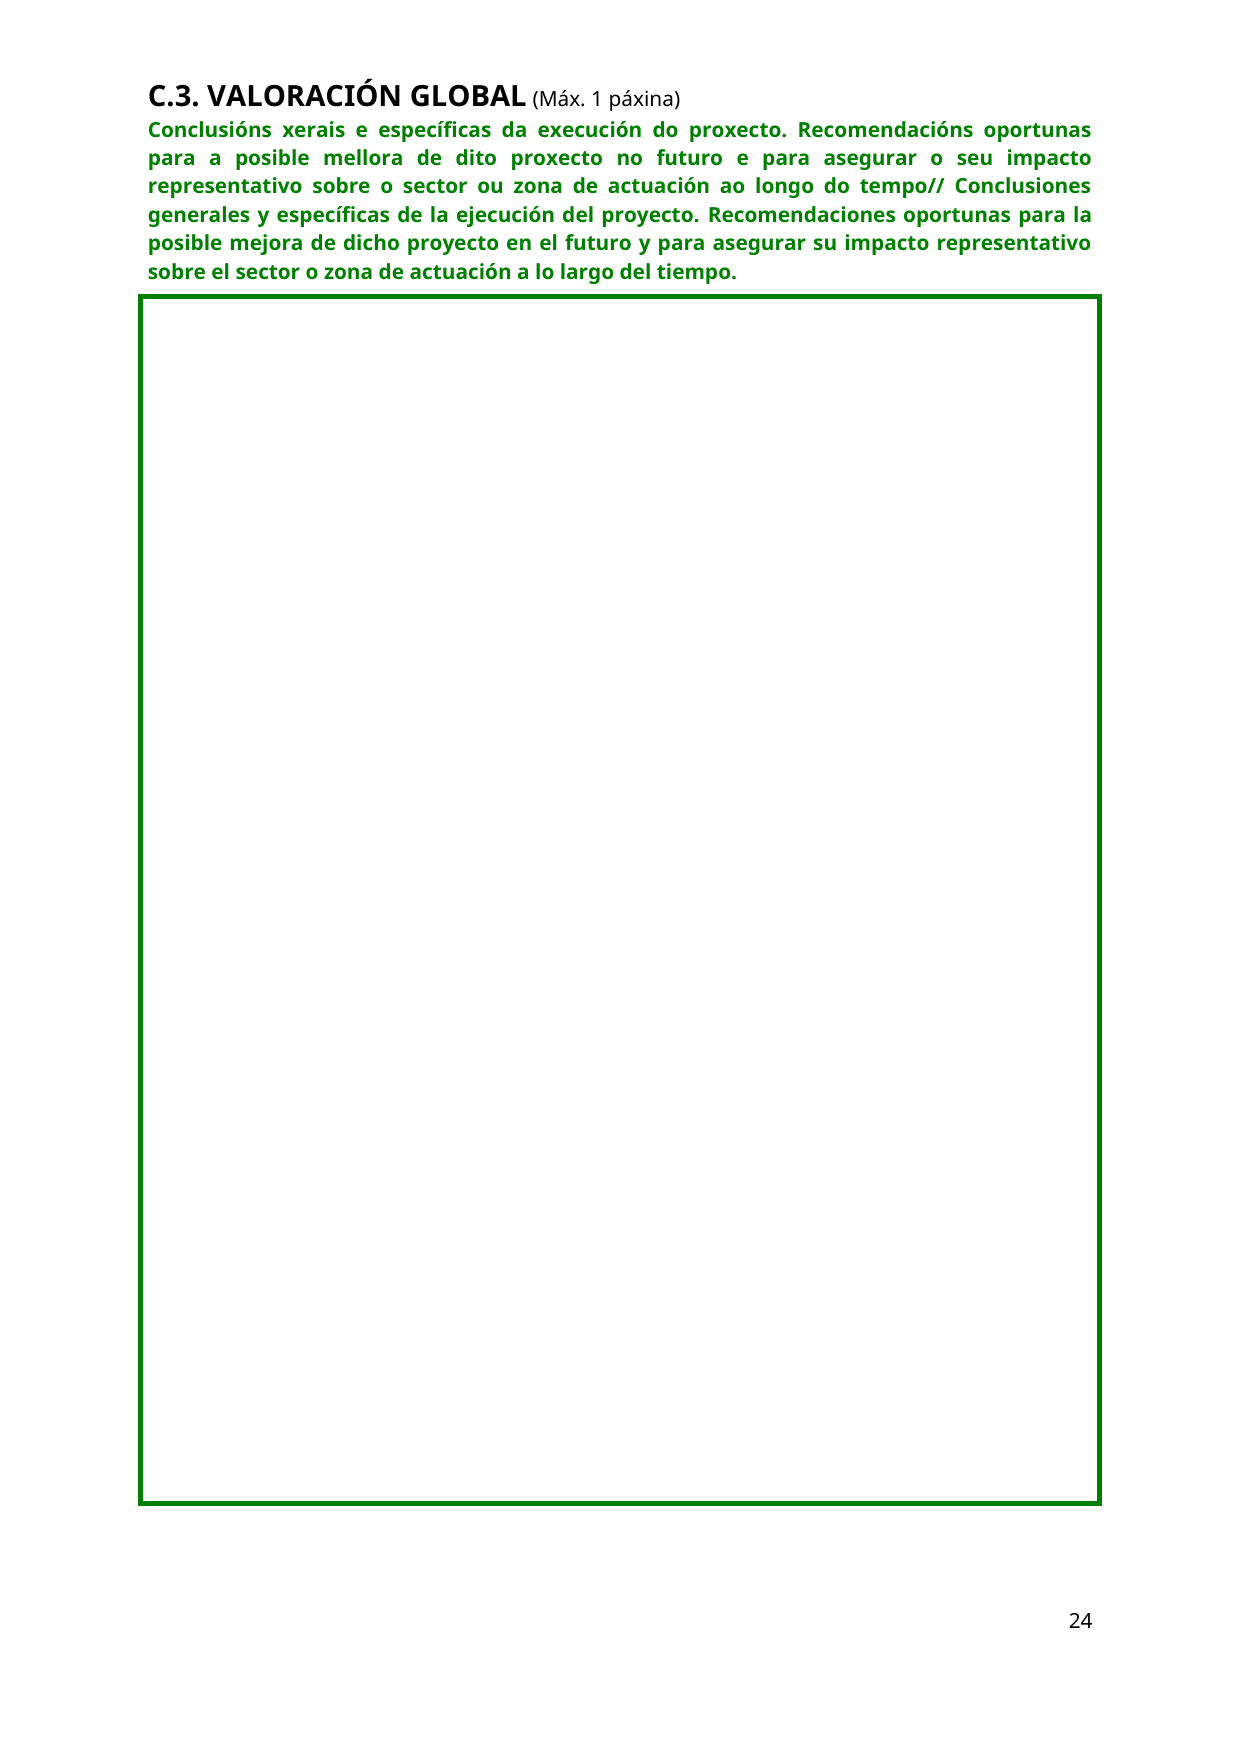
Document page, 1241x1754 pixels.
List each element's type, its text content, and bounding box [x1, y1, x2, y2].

text Conclusións xerais e específicas da execución do proxecto. Recomendacións oportunas para a posible mellora de dito proxecto no futuro e para asegurar o seu impacto representativo sobre o sector ou zona de actuación ao longo do tempo// Conclusiones generales y específicas de la ejecución del proyecto. Recomendaciones oportunas para la posible mejora de dicho proyecto en el futuro y para asegurar su impacto representativo sobre el sector o zona de actuación a lo largo del tiempo. [148, 115, 1092, 285]
text C.3. VALORACIÓN GLOBAL (Máx. 1 páxina) [148, 75, 1092, 115]
table_header [143, 299, 1097, 1501]
